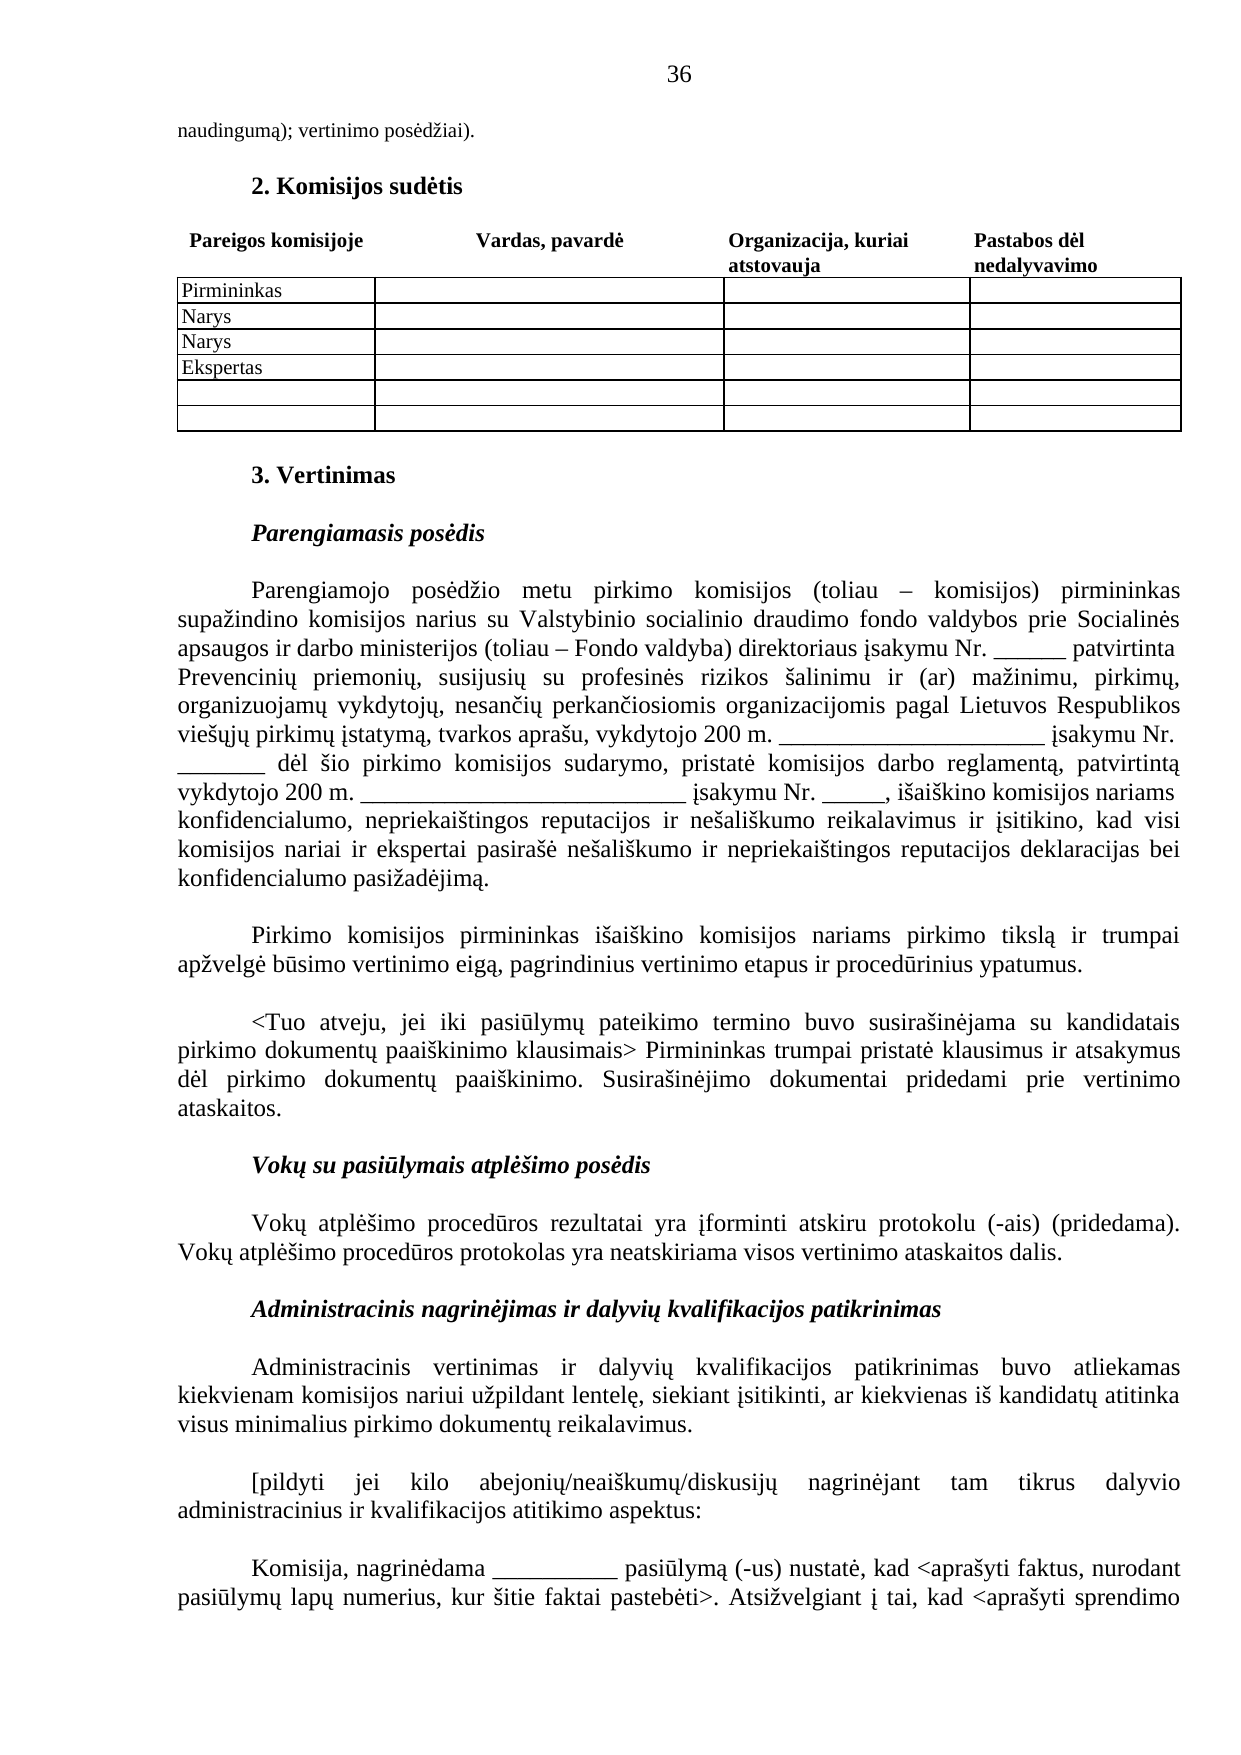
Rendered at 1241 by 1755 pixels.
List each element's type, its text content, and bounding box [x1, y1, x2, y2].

text _______ dėl šio pirkimo komisijos sudarymo, pristatė komisijos darbo reglamentą, patvirtintą vykdytojo 200 m. įsakymu Nr. _____, išaiškino komisijos nariams [177, 748, 1181, 806]
text Administracinis vertinimas ir dalyvių kvalifikacijos patikrinimas buvo atliekamas kiekvienam komisijos nariui užpildant lentelę, siekiant įsitikinti, ar kiekvienas iš kandidatų atitinka visus minimalius pirkimo dokumentų reikalavimus. [177, 1352, 1181, 1438]
text 3. Vertinimas [177, 461, 1181, 489]
text naudingumą); vertinimo posėdžiai). [177, 118, 1181, 142]
text Parengiamasis posėdis [177, 518, 1181, 547]
text Prevencinių priemonių, susijusių su profesinės rizikos šalinimu ir (ar) mažinimu, pirkimų, organizuojamų vykdytojų, nesančių perkančiosiomis organizacijomis pagal Lietuvos Respublikos viešųjų pirkimų įstatymą, tvarkos aprašu, vykdytojo 200 m. įsakymu Nr. [177, 662, 1181, 748]
text <Tuo atveju, jei iki pasiūlymų pateikimo termino buvo susirašinėjama su kandidatais pirkimo dokumentų paaiškinimo klausimais> Pirmininkas trumpai pristatė klausimus ir atsakymus dėl pirkimo dokumentų paaiškinimo. Susirašinėjimo dokumentai pridedami prie vertinimo ataskaitos. [177, 1007, 1181, 1122]
text Vokų atplėšimo procedūros rezultatai yra įforminti atskiru protokolu (-ais) (pridedama). Vokų atplėšimo procedūros protokolas yra neatskiriama visos vertinimo ataskaitos dalis. [177, 1208, 1181, 1266]
table_header Pareigos komisijoje [177, 229, 375, 277]
text Vokų su pasiūlymais atplėšimo posėdis [177, 1151, 1181, 1179]
text 2. Komisijos sudėtis [177, 171, 1181, 200]
text Parengiamojo posėdžio metu pirkimo komisijos (toliau – komisijos) pirmininkas supažindino komisijos narius su Valstybinio socialinio draudimo fondo valdybos prie Socialinės apsaugos ir darbo ministerijos (toliau – Fondo valdyba) direktoriaus įsakymu Nr. patvirtinta [177, 576, 1181, 662]
text Pirkimo komisijos pirmininkas išaiškino komisijos nariams pirkimo tikslą ir trumpai apžvelgė būsimo vertinimo eigą, pagrindinius vertinimo etapus ir procedūrinius ypatumus. [177, 921, 1181, 978]
text Komisija, nagrinėdama __________ pasiūlymą (-us) nustatė, kad <aprašyti faktus, nurodant pasiūlymų lapų numerius, kur šitie faktai pastebėti>. Atsižvelgiant į tai, kad <aprašyti sprendimo [177, 1553, 1181, 1611]
table_header Vardas, pavardė [375, 229, 724, 277]
text [pildyti jei kilo abejonių/neaiškumų/diskusijų nagrinėjant tam tikrus dalyvio administracinius ir kvalifikacijos atitikimo aspektus: [177, 1467, 1181, 1524]
text Administracinis nagrinėjimas ir dalyvių kvalifikacijos patikrinimas [177, 1294, 1181, 1323]
text konfidencialumo, nepriekaištingos reputacijos ir nešališkumo reikalavimus ir įsitikino, kad visi komisijos nariai ir ekspertai pasirašė nešališkumo ir nepriekaištingos reputacijos deklaracijas bei konfidencialumo pasižadėjimą. [177, 806, 1181, 892]
